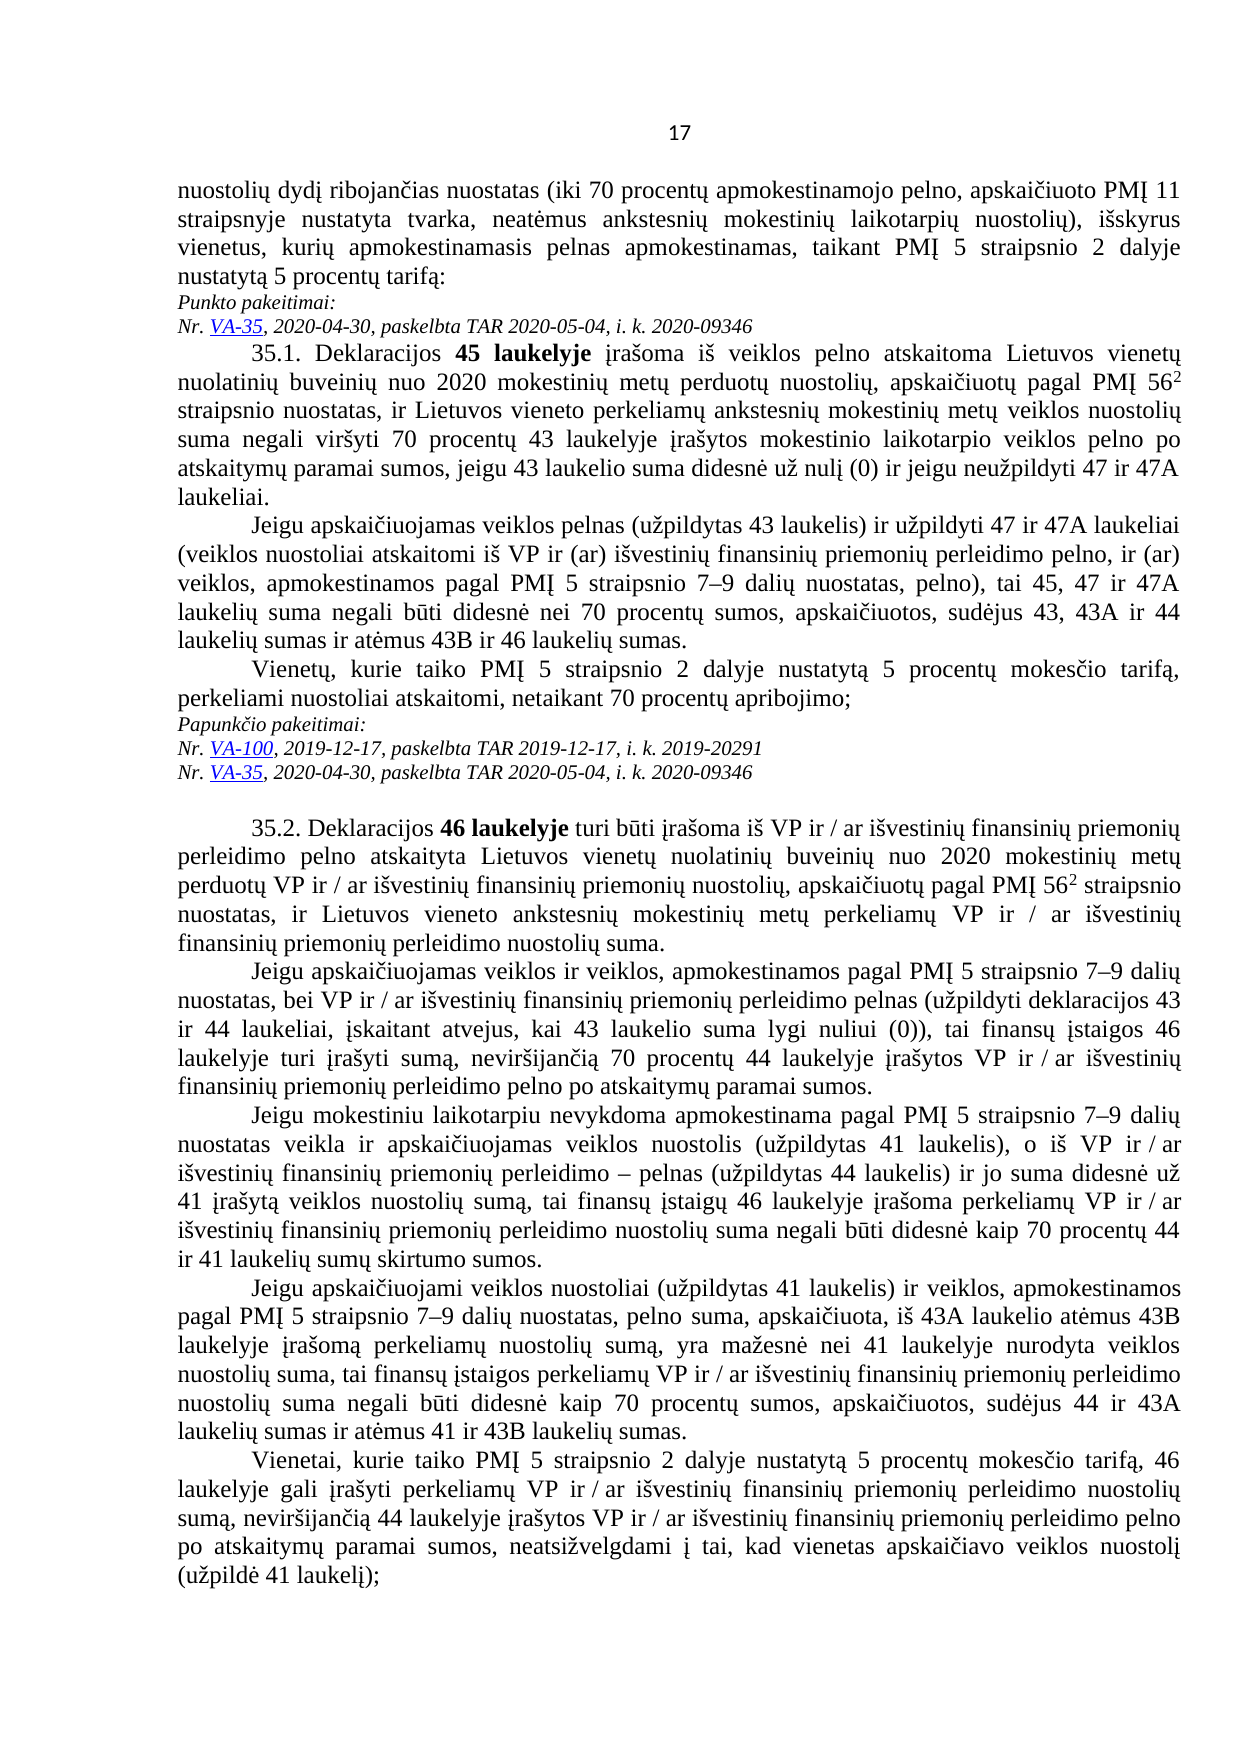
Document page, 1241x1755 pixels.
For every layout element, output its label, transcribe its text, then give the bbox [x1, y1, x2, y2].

text Jeigu apskaičiuojami veiklos nuostoliai (užpildytas 41 laukelis) ir veiklos, apmokestinamos pagal PMĮ 5 straipsnio 7–9 dalių nuostatas, pelno suma, apskaičiuota, iš 43A laukelio atėmus 43B laukelyje įrašomą perkeliamų nuostolių sumą, yra mažesnė nei 41 laukelyje nurodyta veiklos nuostolių suma, tai finansų įstaigos perkeliamų VP ir / ar išvestinių finansinių priemonių perleidimo nuostolių suma negali būti didesnė kaip 70 procentų sumos, apskaičiuotos, sudėjus 44 ir 43A laukelių sumas ir atėmus 41 ir 43B laukelių sumas. [177, 1273, 1181, 1445]
text Nr. VA-100, 2019-12-17, paskelbta TAR 2019-12-17, i. k. 2019-20291 [177, 736, 1181, 760]
text Punkto pakeitimai: [177, 290, 1181, 314]
text nuostolių dydį ribojančias nuostatas (iki 70 procentų apmokestinamojo pelno, apskaičiuoto PMĮ 11 straipsnyje nustatyta tvarka, neatėmus ankstesnių mokestinių laikotarpių nuostolių), išskyrus vienetus, kurių apmokestinamasis pelnas apmokestinamas, taikant PMĮ 5 straipsnio 2 dalyje nustatytą 5 procentų tarifą: [177, 175, 1181, 290]
text Vienetai, kurie taiko PMĮ 5 straipsnio 2 dalyje nustatytą 5 procentų mokesčio tarifą, 46 laukelyje gali įrašyti perkeliamų VP ir / ar išvestinių finansinių priemonių perleidimo nuostolių sumą, neviršijančią 44 laukelyje įrašytos VP ir / ar išvestinių finansinių priemonių perleidimo pelno po atskaitymų paramai sumos, neatsižvelgdami į tai, kad vienetas apskaičiavo veiklos nuostolį (užpildė 41 laukelį); [177, 1445, 1181, 1589]
text 35.1. Deklaracijos 45 laukelyje įrašoma iš veiklos pelno atskaitoma Lietuvos vienetų nuolatinių buveinių nuo 2020 mokestinių metų perduotų nuostolių, apskaičiuotų pagal PMĮ 562 straipsnio nuostatas, ir Lietuvos vieneto perkeliamų ankstesnių mokestinių metų veiklos nuostolių suma negali viršyti 70 procentų 43 laukelyje įrašytos mokestinio laikotarpio veiklos pelno po atskaitymų paramai sumos, jeigu 43 laukelio suma didesnė už nulį (0) ir jeigu neužpildyti 47 ir 47A laukeliai. [177, 338, 1181, 511]
text Jeigu apskaičiuojamas veiklos ir veiklos, apmokestinamos pagal PMĮ 5 straipsnio 7–9 dalių nuostatas, bei VP ir / ar išvestinių finansinių priemonių perleidimo pelnas (užpildyti deklaracijos 43 ir 44 laukeliai, įskaitant atvejus, kai 43 laukelio suma lygi nuliui (0)), tai finansų įstaigos 46 laukelyje turi įrašyti sumą, neviršijančią 70 procentų 44 laukelyje įrašytos VP ir / ar išvestinių finansinių priemonių perleidimo pelno po atskaitymų paramai sumos. [177, 956, 1181, 1100]
text Nr. VA-35, 2020-04-30, paskelbta TAR 2020-05-04, i. k. 2020-09346 [177, 314, 1181, 338]
text Jeigu mokestiniu laikotarpiu nevykdoma apmokestinama pagal PMĮ 5 straipsnio 7–9 dalių nuostatas veikla ir apskaičiuojamas veiklos nuostolis (užpildytas 41 laukelis), o iš VP ir / ar išvestinių finansinių priemonių perleidimo – pelnas (užpildytas 44 laukelis) ir jo suma didesnė už 41 įrašytą veiklos nuostolių sumą, tai finansų įstaigų 46 laukelyje įrašoma perkeliamų VP ir / ar išvestinių finansinių priemonių perleidimo nuostolių suma negali būti didesnė kaip 70 procentų 44 ir 41 laukelių sumų skirtumo sumos. [177, 1100, 1181, 1273]
text Papunkčio pakeitimai: [177, 712, 1181, 736]
text Nr. VA-35, 2020-04-30, paskelbta TAR 2020-05-04, i. k. 2020-09346 [177, 760, 1181, 784]
text Vienetų, kurie taiko PMĮ 5 straipsnio 2 dalyje nustatytą 5 procentų mokesčio tarifą, perkeliami nuostoliai atskaitomi, netaikant 70 procentų apribojimo; [177, 654, 1181, 712]
text Jeigu apskaičiuojamas veiklos pelnas (užpildytas 43 laukelis) ir užpildyti 47 ir 47A laukeliai (veiklos nuostoliai atskaitomi iš VP ir (ar) išvestinių finansinių priemonių perleidimo pelno, ir (ar) veiklos, apmokestinamos pagal PMĮ 5 straipsnio 7–9 dalių nuostatas, pelno), tai 45, 47 ir 47A laukelių suma negali būti didesnė nei 70 procentų sumos, apskaičiuotos, sudėjus 43, 43A ir 44 laukelių sumas ir atėmus 43B ir 46 laukelių sumas. [177, 511, 1181, 654]
text 35.2. Deklaracijos 46 laukelyje turi būti įrašoma iš VP ir / ar išvestinių finansinių priemonių perleidimo pelno atskaityta Lietuvos vienetų nuolatinių buveinių nuo 2020 mokestinių metų perduotų VP ir / ar išvestinių finansinių priemonių nuostolių, apskaičiuotų pagal PMĮ 562 straipsnio nuostatas, ir Lietuvos vieneto ankstesnių mokestinių metų perkeliamų VP ir / ar išvestinių finansinių priemonių perleidimo nuostolių suma. [177, 813, 1181, 956]
